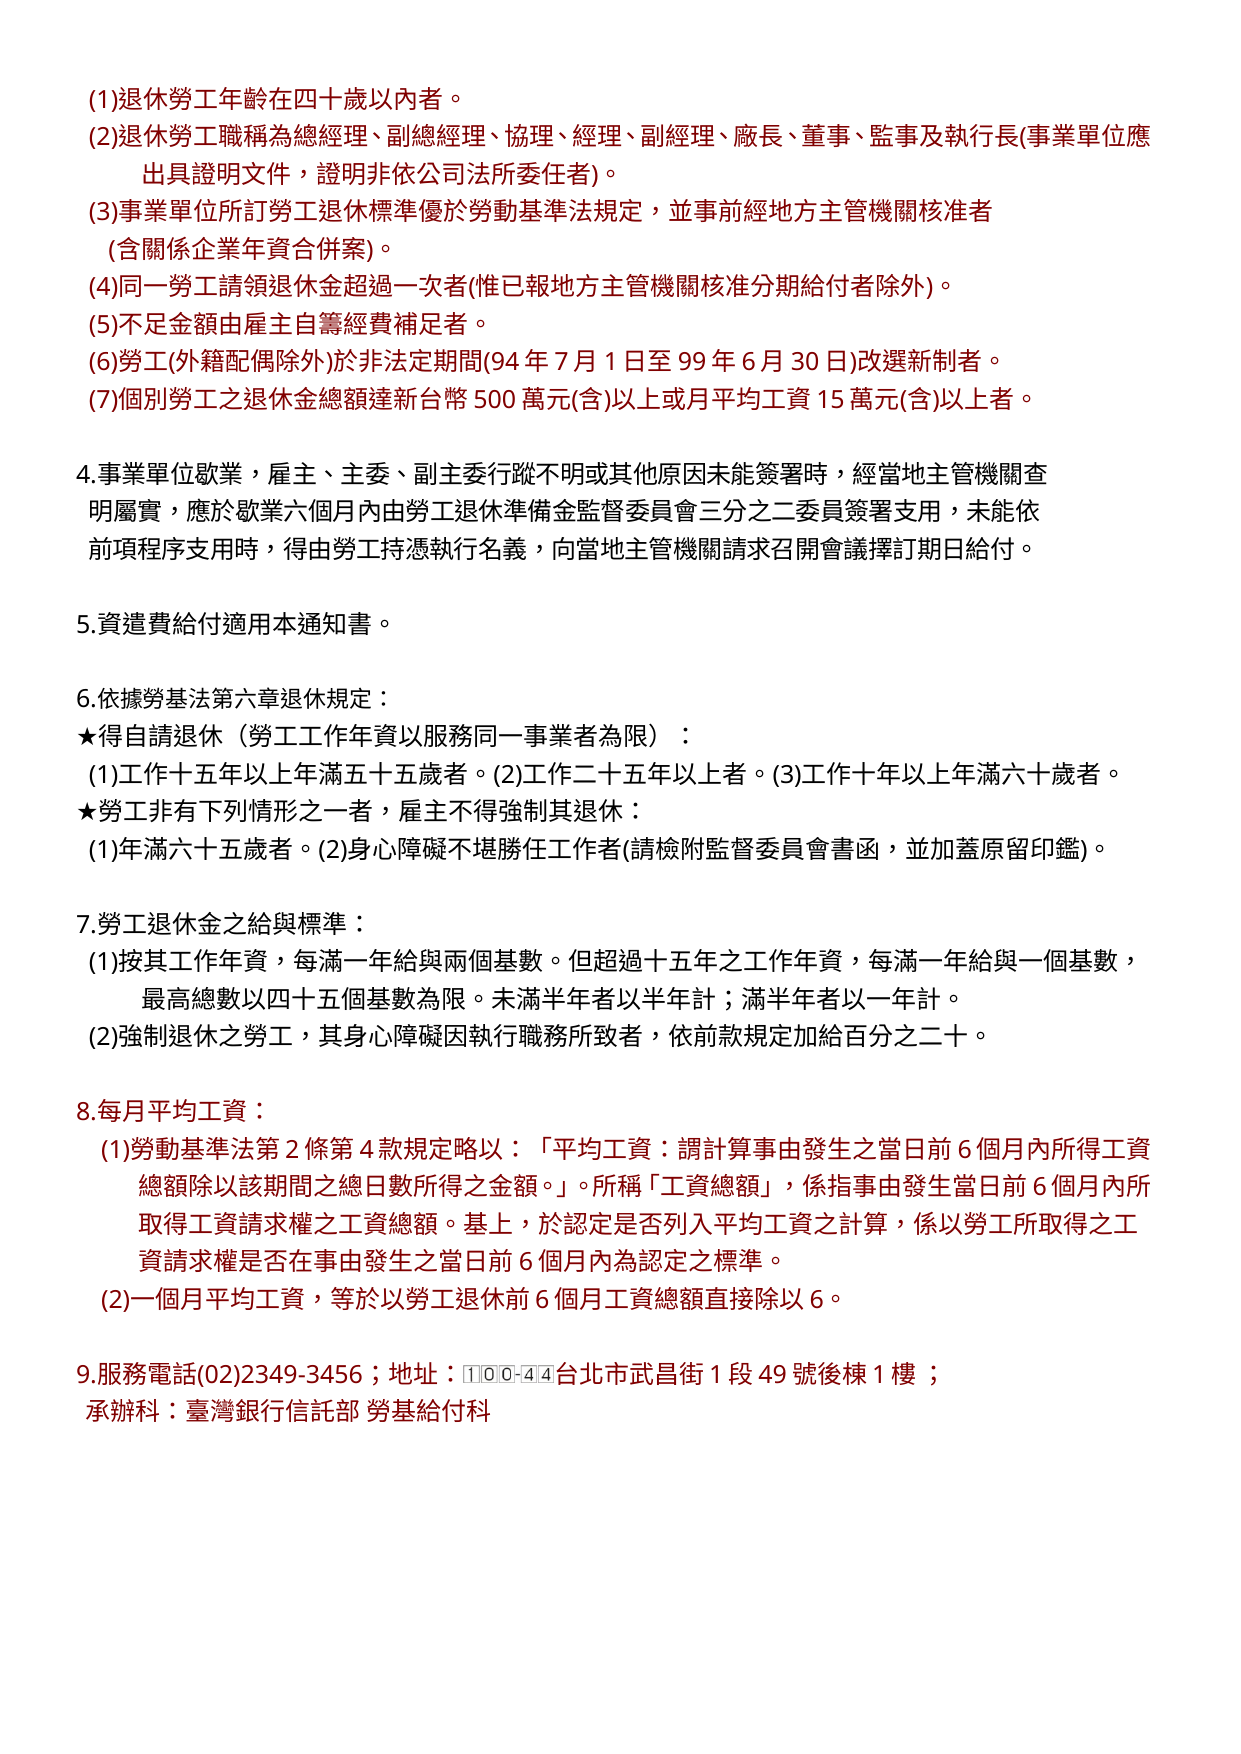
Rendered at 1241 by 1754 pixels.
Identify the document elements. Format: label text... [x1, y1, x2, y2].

text 4.事業單位歇業，雇主、主委、副主委行蹤不明或其他原因未能簽署時，經當地主管機關查 [76, 453, 1152, 491]
text (6)勞工(外籍配偶除外)於非法定期間(94年7月1日至99年6月30日)改選新制者。 [76, 341, 1152, 378]
text 5.資遣費給付適用本通知書。 [76, 603, 1152, 641]
text (1)按其工作年資，每滿一年給與兩個基數。但超過十五年之工作年資，每滿一年給與一個基數，最高總數以四十五個基數為限。未滿半年者以半年計；滿半年者以一年計。 [76, 941, 1152, 1016]
text (含關係企業年資合併案)。 [76, 228, 1152, 266]
text 6.依據勞基法第六章退休規定： [76, 678, 1152, 716]
text (1)勞動基準法第2條第4款規定略以：「平均工資：謂計算事由發生之當日前6個月內所得工資總額除以該期間之總日數所得之金額。」。所稱「工資總額」，係指事由發生當日前6個月內所取得工資請求權之工資總額。基上，於認定是否列入平均工資之計算，係以勞工所取得之工資請求權是否在事由發生之當日前6個月內為認定之標準。 [101, 1128, 1152, 1278]
text (1)年滿六十五歲者。(2)身心障礙不堪勝任工作者(請檢附監督委員會書函，並加蓋原留印鑑)。 [76, 828, 1152, 866]
text (2)一個月平均工資，等於以勞工退休前6個月工資總額直接除以6。 [101, 1278, 1152, 1316]
text ★勞工非有下列情形之一者，雇主不得強制其退休： [76, 791, 1152, 828]
text 承辦科：臺灣銀行信託部 勞基給付科 [79, 1391, 1152, 1428]
text (1)工作十五年以上年滿五十五歲者。(2)工作二十五年以上者。(3)工作十年以上年滿六十歲者。 [76, 753, 1152, 791]
text (4)同一勞工請領退休金超過一次者(惟已報地方主管機關核准分期給付者除外)。 [76, 266, 1152, 303]
picture [463, 1365, 554, 1383]
text (7)個別勞工之退休金總額達新台幣500萬元(含)以上或月平均工資15萬元(含)以上者。 [76, 378, 1152, 416]
text (5)不足金額由雇主自籌經費補足者。 [76, 303, 1152, 341]
text 明屬實，應於歇業六個月內由勞工退休準備金監督委員會三分之二委員簽署支用，未能依 [76, 491, 1152, 528]
text (1)退休勞工年齡在四十歲以內者。 [76, 78, 1152, 116]
text 9.服務電話(02)2349-3456；地址：台北市武昌街1段49號後棟1樓 ； [76, 1353, 1152, 1391]
text (3)事業單位所訂勞工退休標準優於勞動基準法規定，並事前經地方主管機關核准者 [76, 191, 1152, 228]
text 8.每月平均工資： [76, 1091, 1152, 1128]
text 7.勞工退休金之給與標準： [76, 903, 1152, 941]
text (2)強制退休之勞工，其身心障礙因執行職務所致者，依前款規定加給百分之二十。 [76, 1016, 1152, 1053]
text (2)退休勞工職稱為總經理、副總經理、協理、經理、副經理、廠長、董事、監事及執行長(事業單位應出具證明文件，證明非依公司法所委任者)。 [76, 116, 1152, 191]
text ★得自請退休（勞工工作年資以服務同一事業者為限）： [76, 716, 1152, 753]
text 前項程序支用時，得由勞工持憑執行名義，向當地主管機關請求召開會議擇訂期日給付。 [76, 528, 1152, 566]
